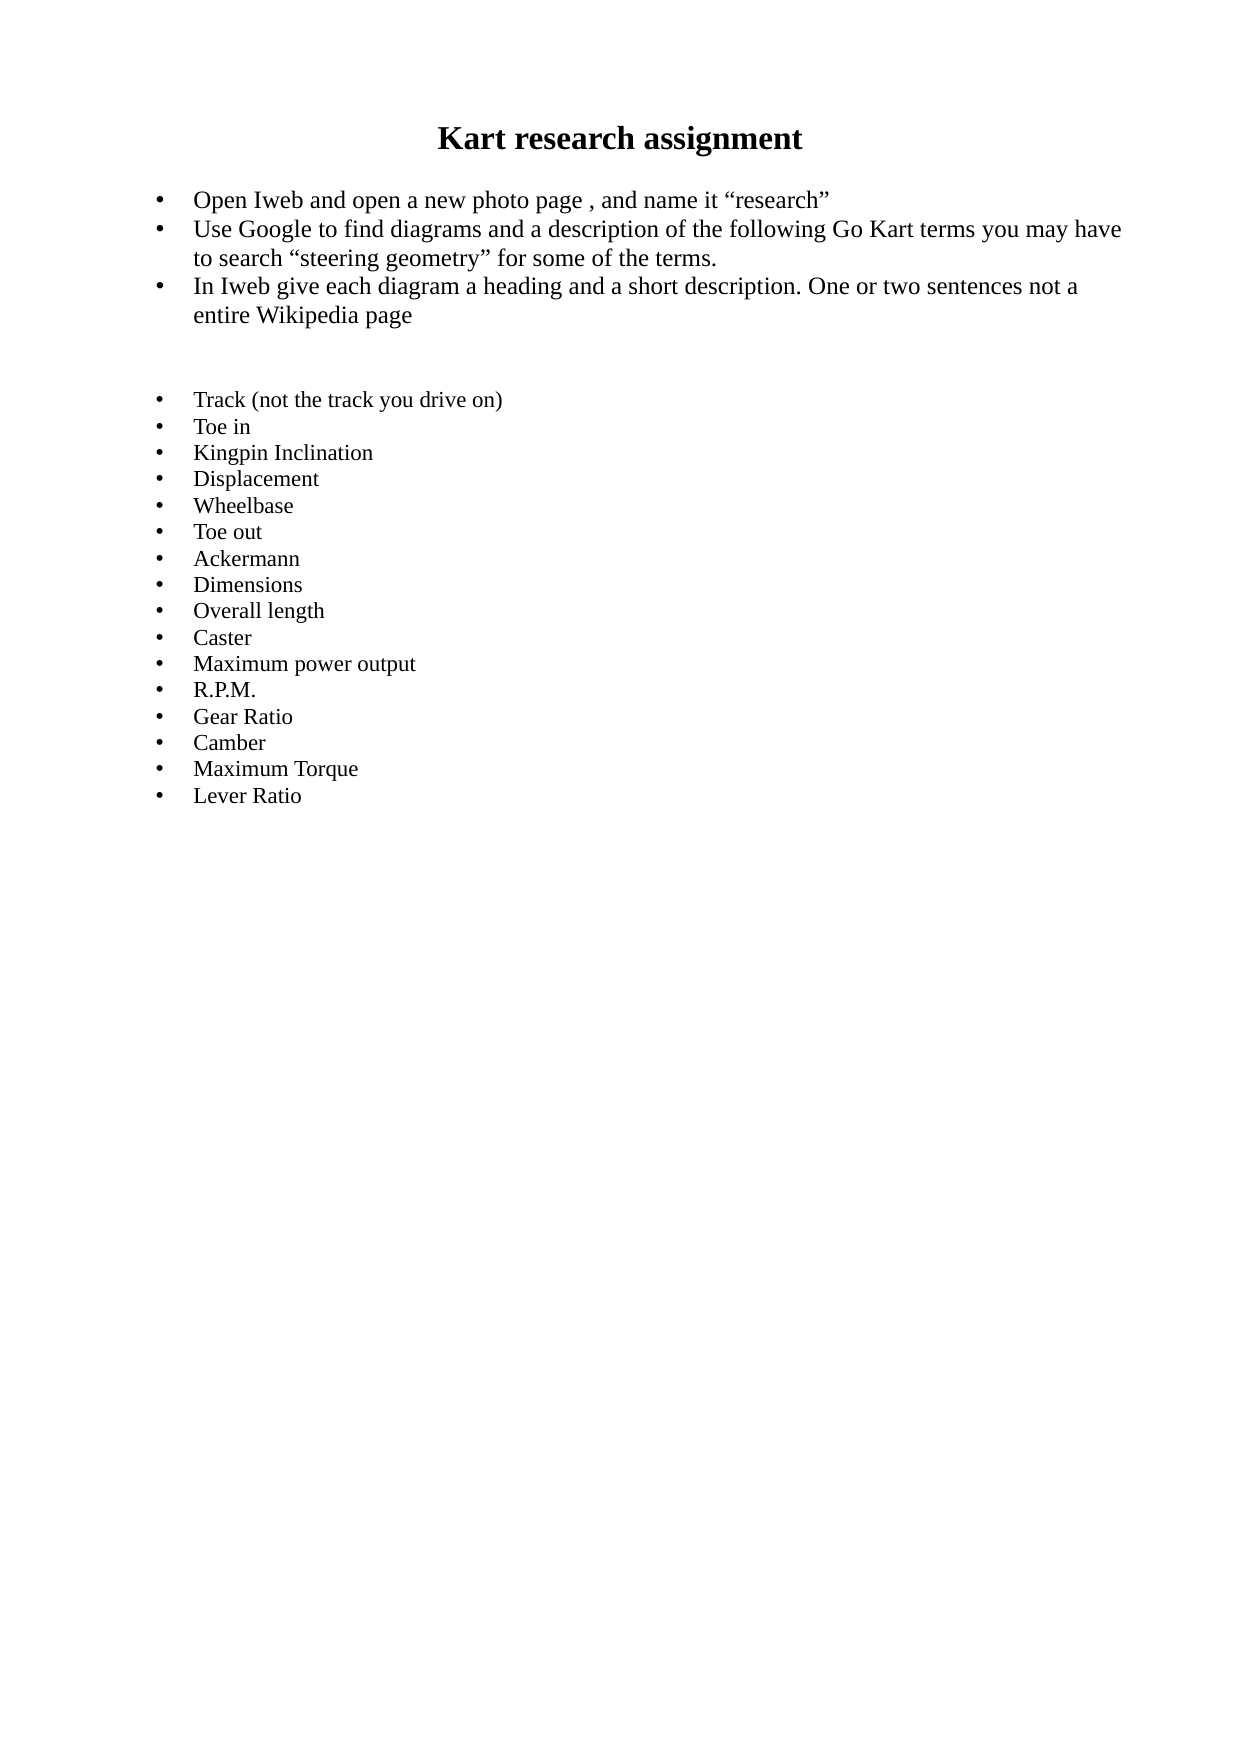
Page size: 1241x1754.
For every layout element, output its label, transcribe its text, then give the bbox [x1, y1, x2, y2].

list Lever Ratio [156, 782, 1122, 808]
list Toe out [156, 518, 1122, 544]
list Camber [156, 729, 1122, 755]
list R.P.M. [156, 676, 1122, 703]
list Kingpin Inclination [156, 439, 1122, 466]
list Maximum power output [156, 650, 1122, 676]
list Open Iweb and open a new photo page , and name it “research” [156, 185, 1122, 214]
list Wheelbase [156, 492, 1122, 518]
list Maximum Torque [156, 755, 1122, 782]
list Caster [156, 624, 1122, 650]
list Use Google to find diagrams and a description of the following Go Kart terms you may have to search “steering geometry” for some of the terms. [156, 214, 1122, 271]
list In Iweb give each diagram a heading and a short description. One or two sentences not a entire Wikipedia page [156, 271, 1122, 329]
list Toe in [156, 413, 1122, 439]
list Gear Ratio [156, 703, 1122, 729]
list Displacement [156, 466, 1122, 492]
list Dimensions [156, 571, 1122, 597]
text Kart research assignment [118, 118, 1122, 156]
list Ackermann [156, 544, 1122, 571]
list Track (not the track you drive on) [156, 386, 1122, 413]
list Overall length [156, 597, 1122, 624]
